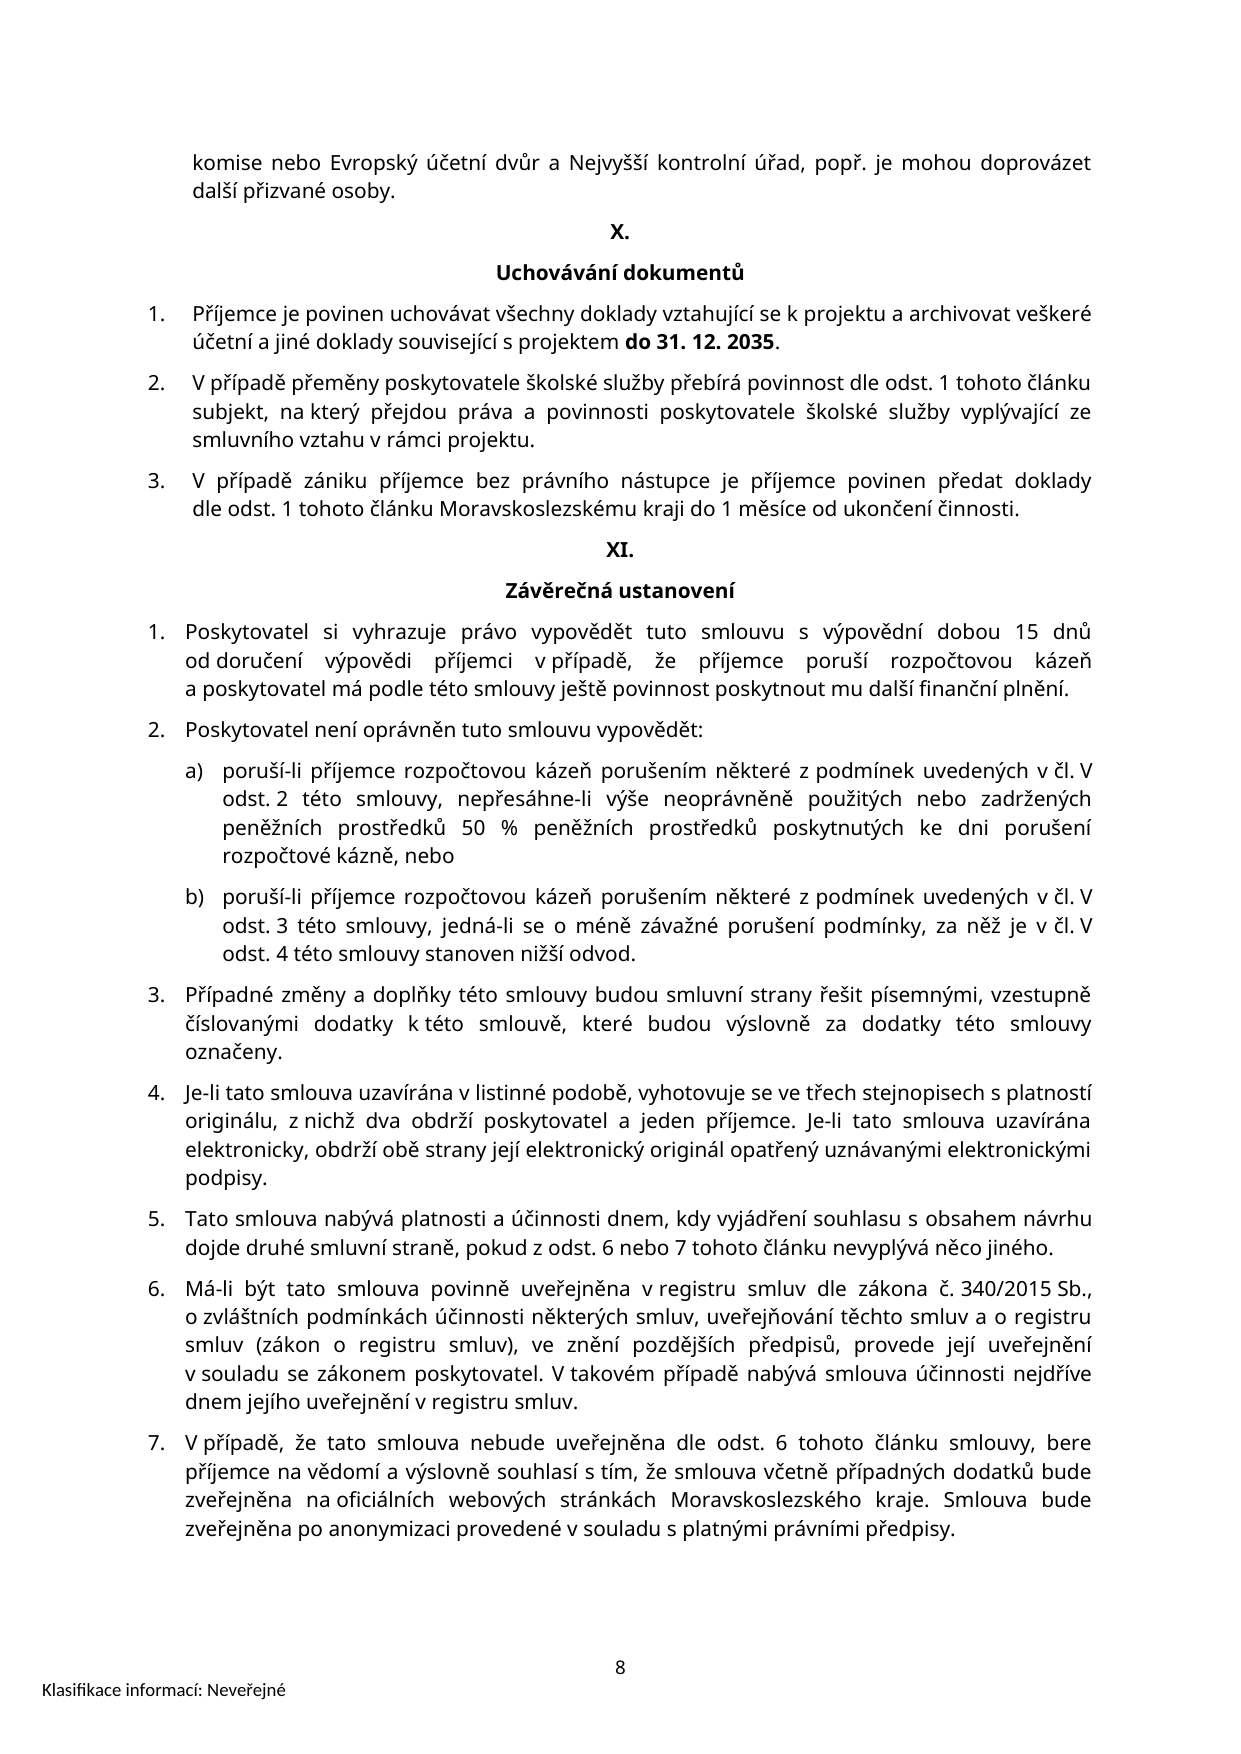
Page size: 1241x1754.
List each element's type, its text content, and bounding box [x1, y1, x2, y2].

text Uchovávání dokumentů [148, 258, 1092, 286]
list poruší-li příjemce rozpočtovou kázeň porušením některé z podmínek uvedených v čl. V odst. 2 této smlouvy, nepřesáhne-li výše neoprávněně použitých nebo zadržených peněžních prostředků 50 % peněžních prostředků poskytnutých ke dni porušení rozpočtové kázně, nebo [185, 756, 1092, 870]
text X. [148, 217, 1092, 246]
list Poskytovatel není oprávněn tuto smlouvu vypovědět: [148, 715, 1092, 744]
list Tato smlouva nabývá platnosti a účinnosti dnem, kdy vyjádření souhlasu s obsahem návrhu dojde druhé smluvní straně, pokud z odst. 6 nebo 7 tohoto článku nevyplývá něco jiného. [148, 1204, 1092, 1261]
list V případě přeměny poskytovatele školské služby přebírá povinnost dle odst. 1 tohoto článku subjekt, na který přejdou práva a povinnosti poskytovatele školské služby vyplývající ze smluvního vztahu v rámci projektu. [148, 368, 1092, 454]
text XI. [148, 536, 1092, 564]
list poruší-li příjemce rozpočtovou kázeň porušením některé z podmínek uvedených v čl. V odst. 3 této smlouvy, jedná-li se o méně závažné porušení podmínky, za něž je v čl. V odst. 4 této smlouvy stanoven nižší odvod. [185, 882, 1092, 968]
list V případě zániku příjemce bez právního nástupce je příjemce povinen předat doklady dle odst. 1 tohoto článku Moravskoslezskému kraji do 1 měsíce od ukončení činnosti. [148, 466, 1092, 523]
list V případě, že tato smlouva nebude uveřejněna dle odst. 6 tohoto článku smlouvy, bere příjemce na vědomí a výslovně souhlasí s tím, že smlouva včetně případných dodatků bude zveřejněna na oficiálních webových stránkách Moravskoslezského kraje. Smlouva bude zveřejněna po anonymizaci provedené v souladu s platnými právními předpisy. [148, 1428, 1092, 1542]
list Je-li tato smlouva uzavírána v listinné podobě, vyhotovuje se ve třech stejnopisech s platností originálu, z nichž dva obdrží poskytovatel a jeden příjemce. Je-li tato smlouva uzavírána elektronicky, obdrží obě strany její elektronický originál opatřený uznávanými elektronickými podpisy. [148, 1078, 1092, 1192]
list Má-li být tato smlouva povinně uveřejněna v registru smluv dle zákona č. 340/2015 Sb., o zvláštních podmínkách účinnosti některých smluv, uveřejňování těchto smluv a o registru smluv (zákon o registru smluv), ve znění pozdějších předpisů, provede její uveřejnění v souladu se zákonem poskytovatel. V takovém případě nabývá smlouva účinnosti nejdříve dnem jejího uveřejnění v registru smluv. [148, 1274, 1092, 1416]
text Závěrečná ustanovení [148, 576, 1092, 605]
list komise nebo Evropský účetní dvůr a Nejvyšší kontrolní úřad, popř. je mohou doprovázet další přizvané osoby. [148, 148, 1092, 204]
list Poskytovatel si vyhrazuje právo vypovědět tuto smlouvu s výpovědní dobou 15 dnů od doručení výpovědi příjemci v případě, že příjemce poruší rozpočtovou kázeň a poskytovatel má podle této smlouvy ještě povinnost poskytnout mu další finanční plnění. [148, 617, 1092, 703]
list Případné změny a doplňky této smlouvy budou smluvní strany řešit písemnými, vzestupně číslovanými dodatky k této smlouvě, které budou výslovně za dodatky této smlouvy označeny. [148, 980, 1092, 1066]
list Příjemce je povinen uchovávat všechny doklady vztahující se k projektu a archivovat veškeré účetní a jiné doklady související s projektem do 31. 12. 2035. [148, 299, 1092, 356]
